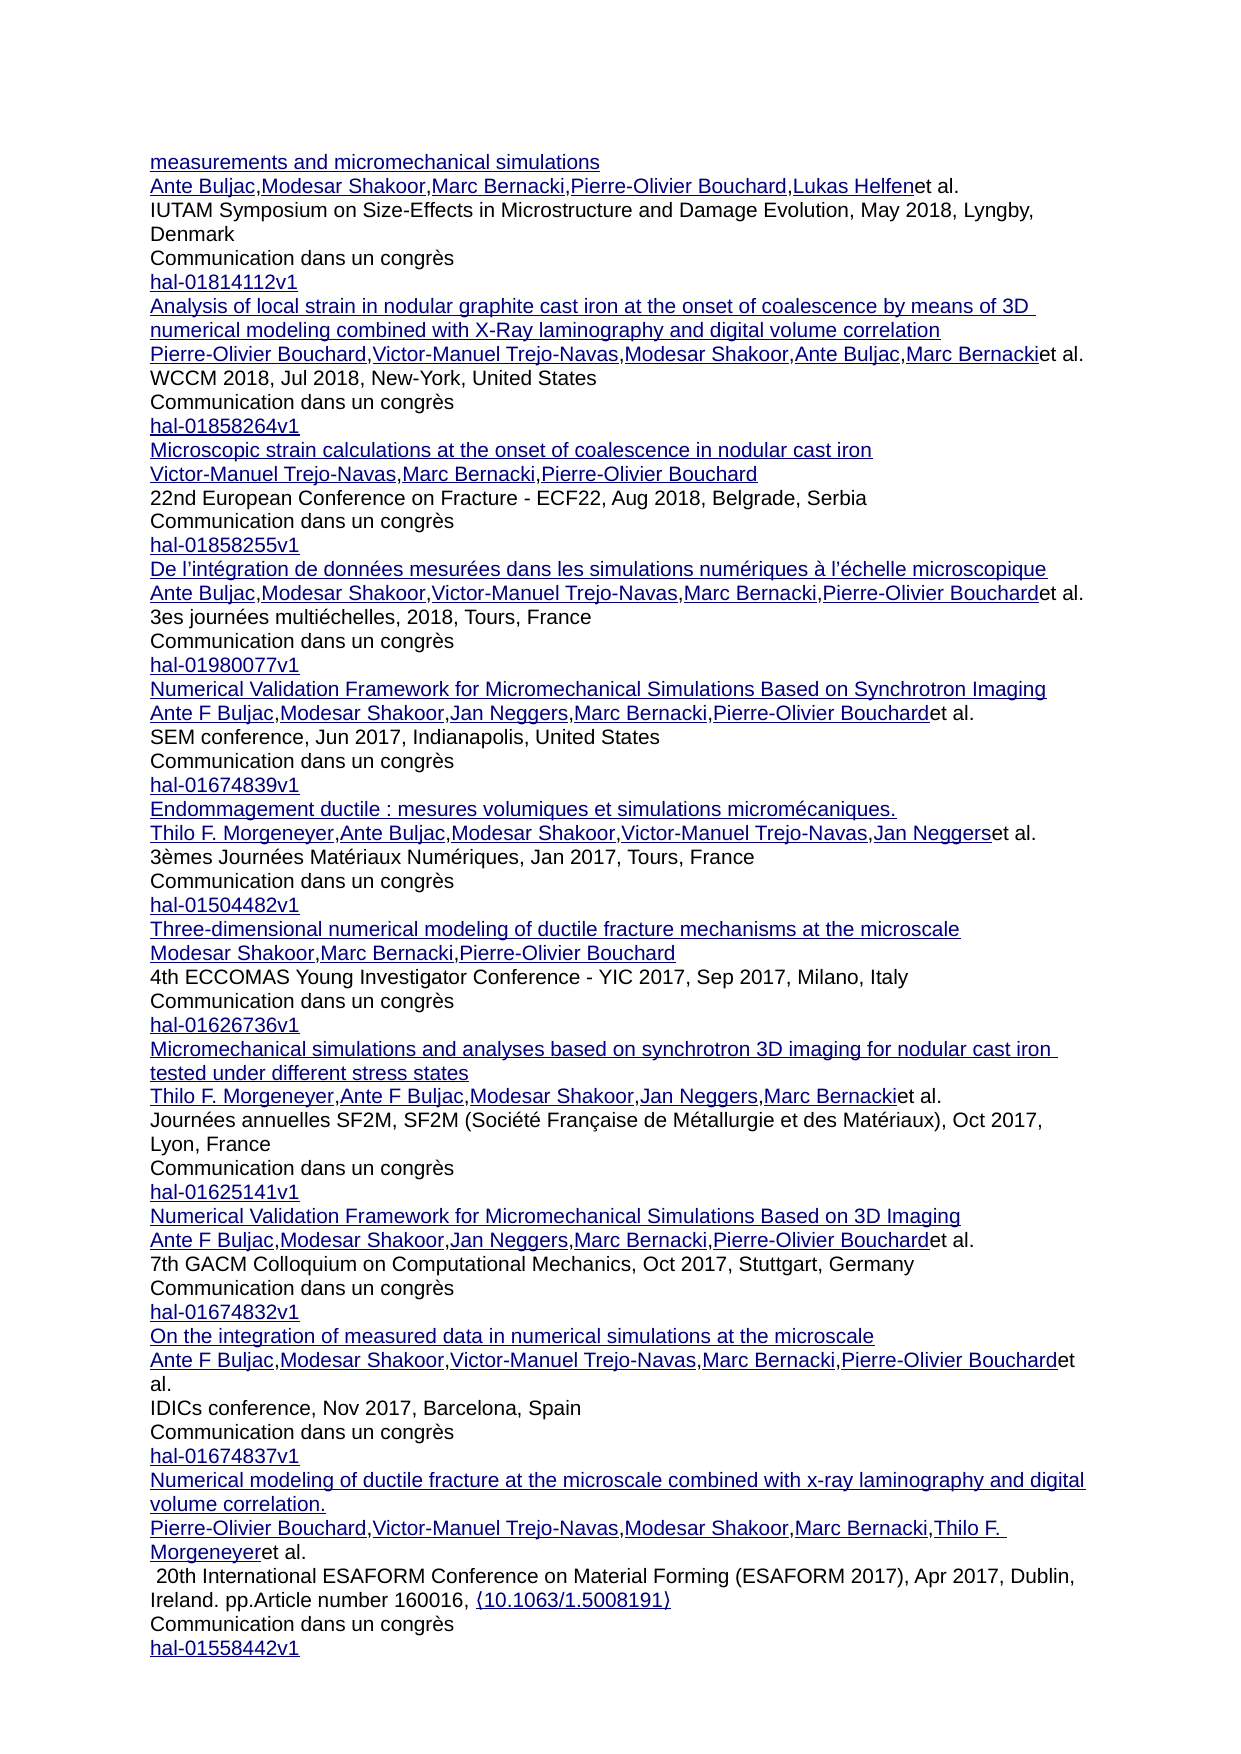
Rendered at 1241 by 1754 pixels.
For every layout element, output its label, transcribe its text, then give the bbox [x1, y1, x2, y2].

table_cell Numerical Validation Framework for Micromechanical Simulations Based on Synchrotron Imaging Ante F Buljac,Modesar Shakoor,Jan Neggers,Marc Bernacki,Pierre-Olivier Bouchardet al. SEM conference, Jun 2017, Indianapolis, United States Communication dans un congrès hal-01674839v1 [150, 677, 1090, 797]
table_cell On the integration of measured data in numerical simulations at the microscale Ante F Buljac,Modesar Shakoor,Victor-Manuel Trejo-Navas,Marc Bernacki,Pierre-Olivier Bouchardet al. IDICs conference, Nov 2017, Barcelona, Spain Communication dans un congrès hal-01674837v1 [150, 1324, 1090, 1468]
table_cell Three-dimensional numerical modeling of ductile fracture mechanisms at the microscale Modesar Shakoor,Marc Bernacki,Pierre-Olivier Bouchard 4th ECCOMAS Young Investigator Conference - YIC 2017, Sep 2017, Milano, Italy Communication dans un congrès hal-01626736v1 [150, 917, 1090, 1036]
table_cell measurements and micromechanical simulations Ante Buljac,Modesar Shakoor,Marc Bernacki,Pierre-Olivier Bouchard,Lukas Helfenet al. IUTAM Symposium on Size-Effects in Microstructure and Damage Evolution, May 2018, Lyngby, Denmark Communication dans un congrès hal-01814112v1 [150, 150, 1090, 294]
table_cell Endommagement ductile : mesures volumiques et simulations micromécaniques. Thilo F. Morgeneyer,Ante Buljac,Modesar Shakoor,Victor-Manuel Trejo-Navas,Jan Neggerset al. 3èmes Journées Matériaux Numériques, Jan 2017, Tours, France Communication dans un congrès hal-01504482v1 [150, 797, 1090, 917]
table_cell Micromechanical simulations and analyses based on synchrotron 3D imaging for nodular cast iron tested under different stress states Thilo F. Morgeneyer,Ante F Buljac,Modesar Shakoor,Jan Neggers,Marc Bernackiet al. Journées annuelles SF2M, SF2M (Société Française de Métallurgie et des Matériaux), Oct 2017, Lyon, France Communication dans un congrès hal-01625141v1 [150, 1036, 1090, 1204]
table_cell Microscopic strain calculations at the onset of coalescence in nodular cast iron Victor-Manuel Trejo-Navas,Marc Bernacki,Pierre-Olivier Bouchard 22nd European Conference on Fracture - ECF22, Aug 2018, Belgrade, Serbia Communication dans un congrès hal-01858255v1 [150, 438, 1090, 557]
table_cell Analysis of local strain in nodular graphite cast iron at the onset of coalescence by means of 3D numerical modeling combined with X-Ray laminography and digital volume correlation Pierre-Olivier Bouchard,Victor-Manuel Trejo-Navas,Modesar Shakoor,Ante Buljac,Marc Bernackiet al. WCCM 2018, Jul 2018, New-York, United States Communication dans un congrès hal-01858264v1 [150, 294, 1090, 437]
table_cell Numerical modeling of ductile fracture at the microscale combined with x-ray laminography and digital volume correlation. Pierre-Olivier Bouchard,Victor-Manuel Trejo-Navas,Modesar Shakoor,Marc Bernacki,Thilo F. Morgeneyeret al. 20th International ESAFORM Conference on Material Forming (ESAFORM 2017), Apr 2017, Dublin, Ireland. pp.Article number 160016, ⟨10.1063/1.5008191⟩ Communication dans un congrès hal-01558442v1 [150, 1468, 1090, 1659]
table_cell De l’intégration de données mesurées dans les simulations numériques à l’échelle microscopique Ante Buljac,Modesar Shakoor,Victor-Manuel Trejo-Navas,Marc Bernacki,Pierre-Olivier Bouchardet al. 3es journées multiéchelles, 2018, Tours, France Communication dans un congrès hal-01980077v1 [150, 557, 1090, 677]
table_cell Numerical Validation Framework for Micromechanical Simulations Based on 3D Imaging Ante F Buljac,Modesar Shakoor,Jan Neggers,Marc Bernacki,Pierre-Olivier Bouchardet al. 7th GACM Colloquium on Computational Mechanics, Oct 2017, Stuttgart, Germany Communication dans un congrès hal-01674832v1 [150, 1204, 1090, 1324]
